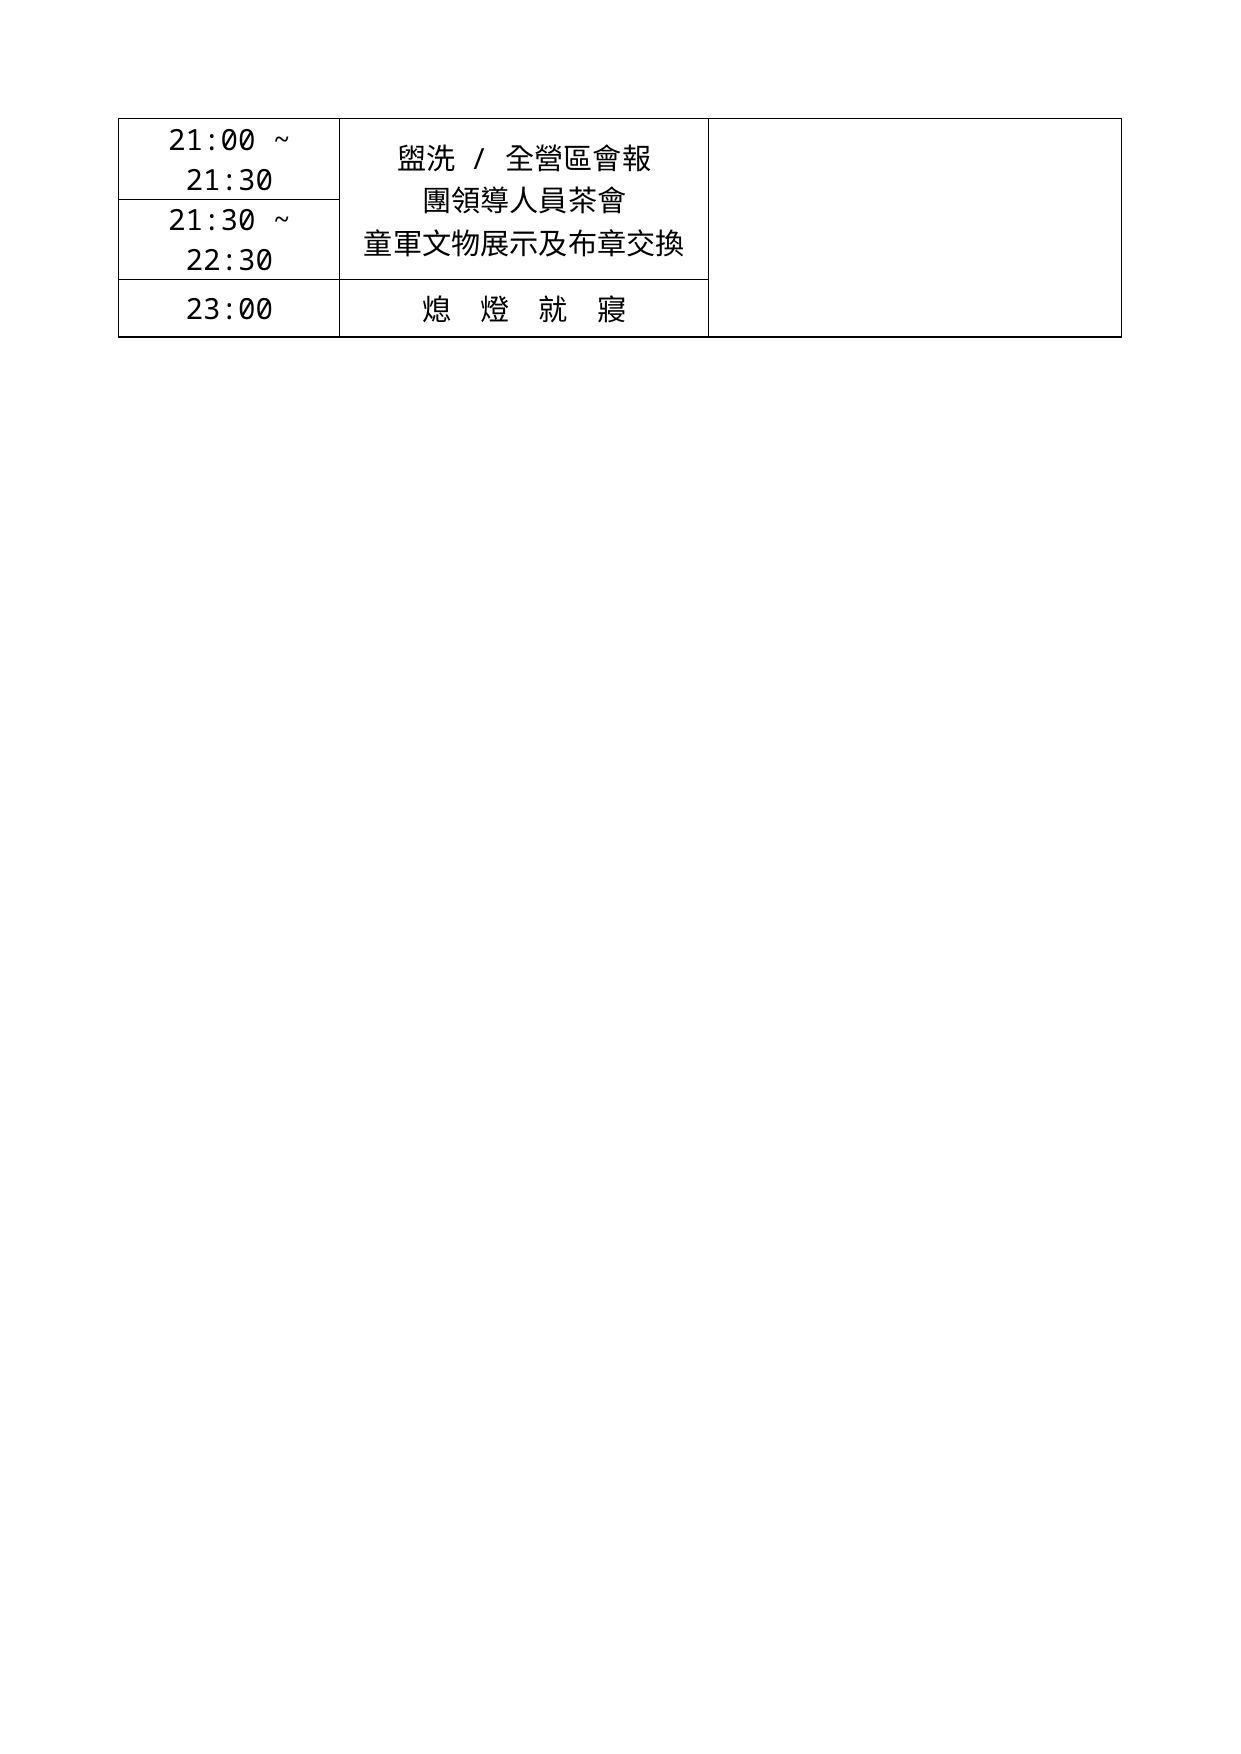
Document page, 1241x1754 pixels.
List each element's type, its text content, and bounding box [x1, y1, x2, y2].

table_cell 23:00 [119, 280, 339, 336]
table_cell 盥洗 / 全營區會報 團領導人員茶會 童軍文物展示及布章交換 [340, 119, 708, 279]
table_cell 熄 燈 就 寢 [340, 280, 708, 336]
table_cell 21:30 ~ 22:30 [119, 200, 339, 279]
table_cell [709, 119, 1121, 336]
table_cell 21:00 ~ 21:30 [119, 119, 339, 198]
